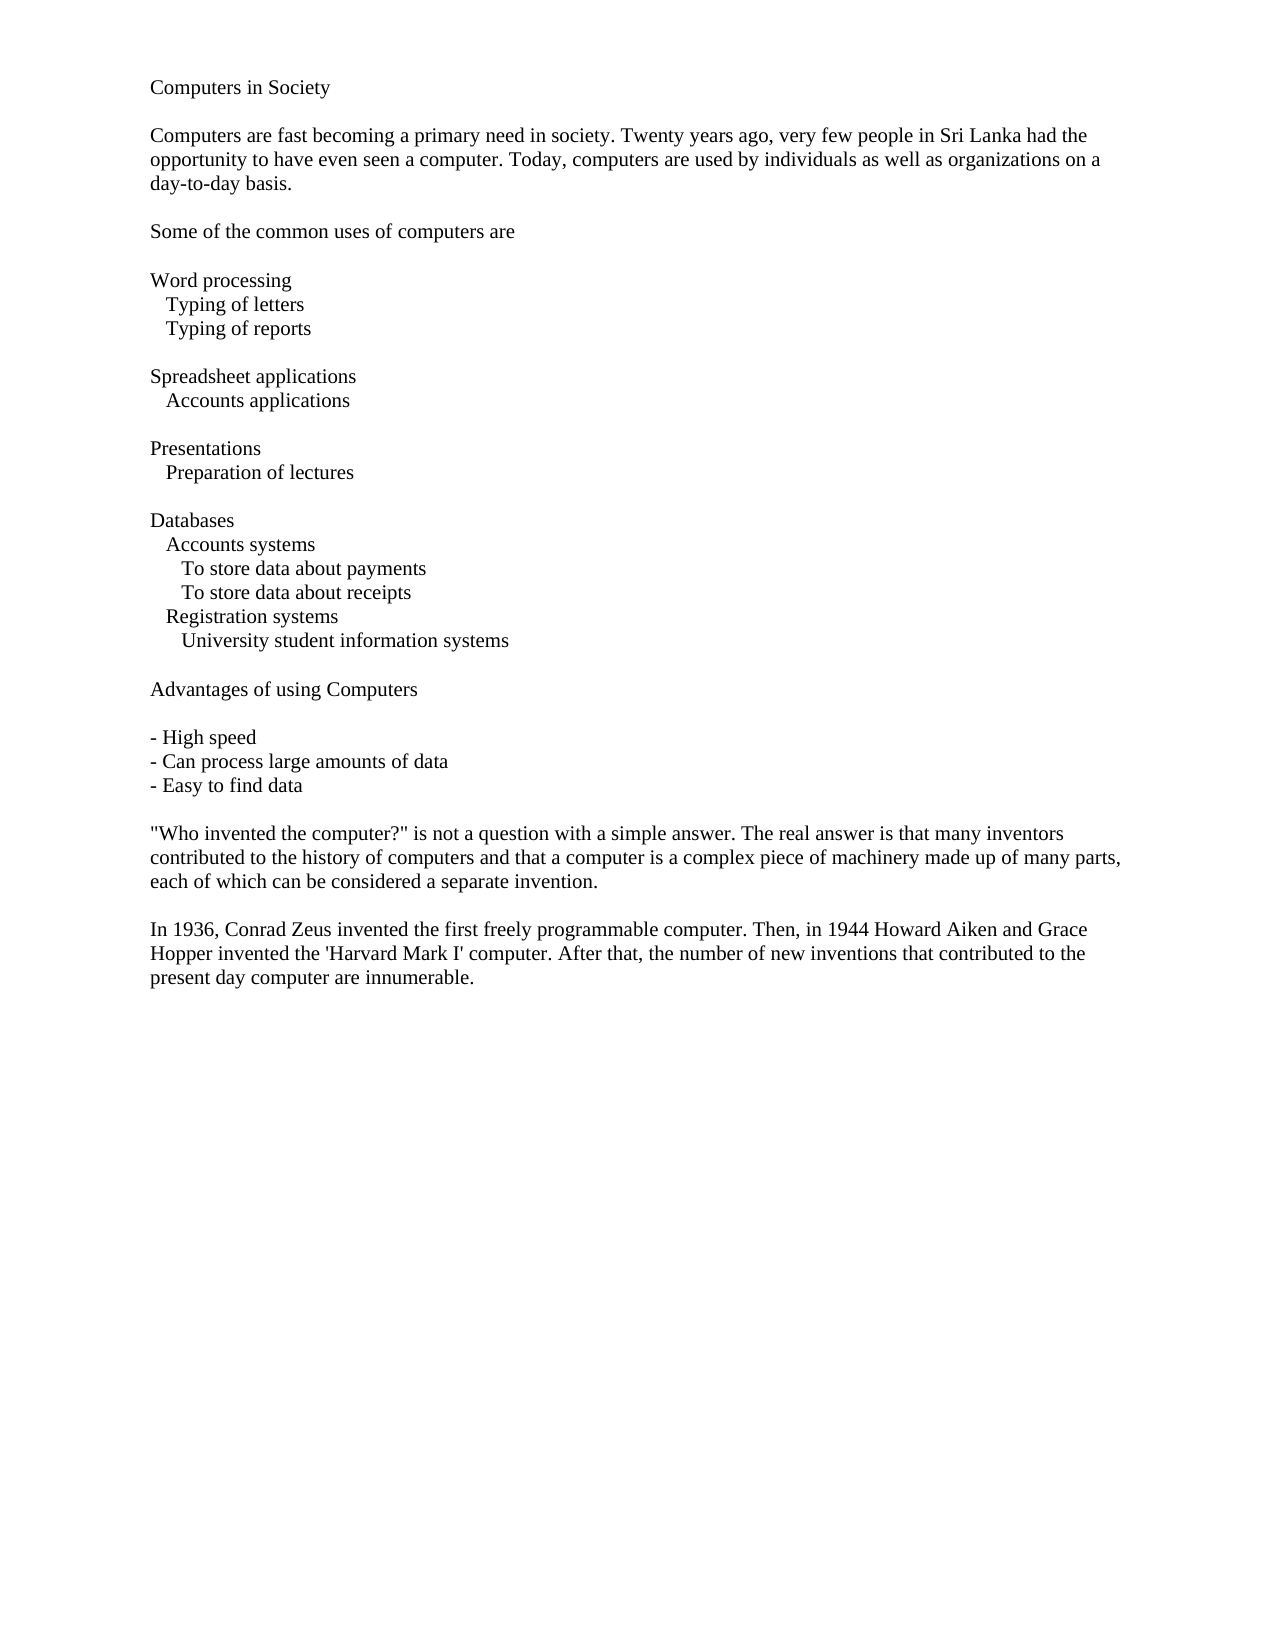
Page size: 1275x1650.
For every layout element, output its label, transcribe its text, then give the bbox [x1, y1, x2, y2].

text Some of the common uses of computers are [150, 219, 1125, 243]
text Preparation of lectures [150, 460, 1125, 484]
text - Can process large amounts of data [150, 749, 1125, 773]
text Word processing [150, 267, 1125, 292]
text Accounts systems [150, 532, 1125, 556]
text Computers in Society [150, 75, 1125, 99]
text - Easy to find data [150, 773, 1125, 797]
text Accounts applications [150, 388, 1125, 412]
text Typing of reports [150, 316, 1125, 340]
text Typing of letters [150, 292, 1125, 316]
text - High speed [150, 725, 1125, 749]
text Databases [150, 508, 1125, 532]
text "Who invented the computer?" is not a question with a simple answer. The real answer is that many inventors contributed to the history of computers and that a computer is a complex piece of machinery made up of many parts, each of which can be considered a separate invention. [150, 821, 1125, 893]
text In 1936, Conrad Zeus invented the first freely programmable computer. Then, in 1944 Howard Aiken and Grace Hopper invented the 'Harvard Mark I' computer. After that, the number of new inventions that contributed to the present day computer are innumerable. [150, 917, 1125, 989]
text To store data about payments [150, 556, 1125, 580]
text University student information systems [150, 628, 1125, 652]
text Spreadsheet applications [150, 364, 1125, 388]
text Advantages of using Computers [150, 677, 1125, 701]
text Registration systems [150, 604, 1125, 628]
text Presentations [150, 436, 1125, 460]
text Computers are fast becoming a primary need in society. Twenty years ago, very few people in Sri Lanka had the opportunity to have even seen a computer. Today, computers are used by individuals as well as organizations on a day-to-day basis. [150, 123, 1125, 195]
text To store data about receipts [150, 580, 1125, 604]
